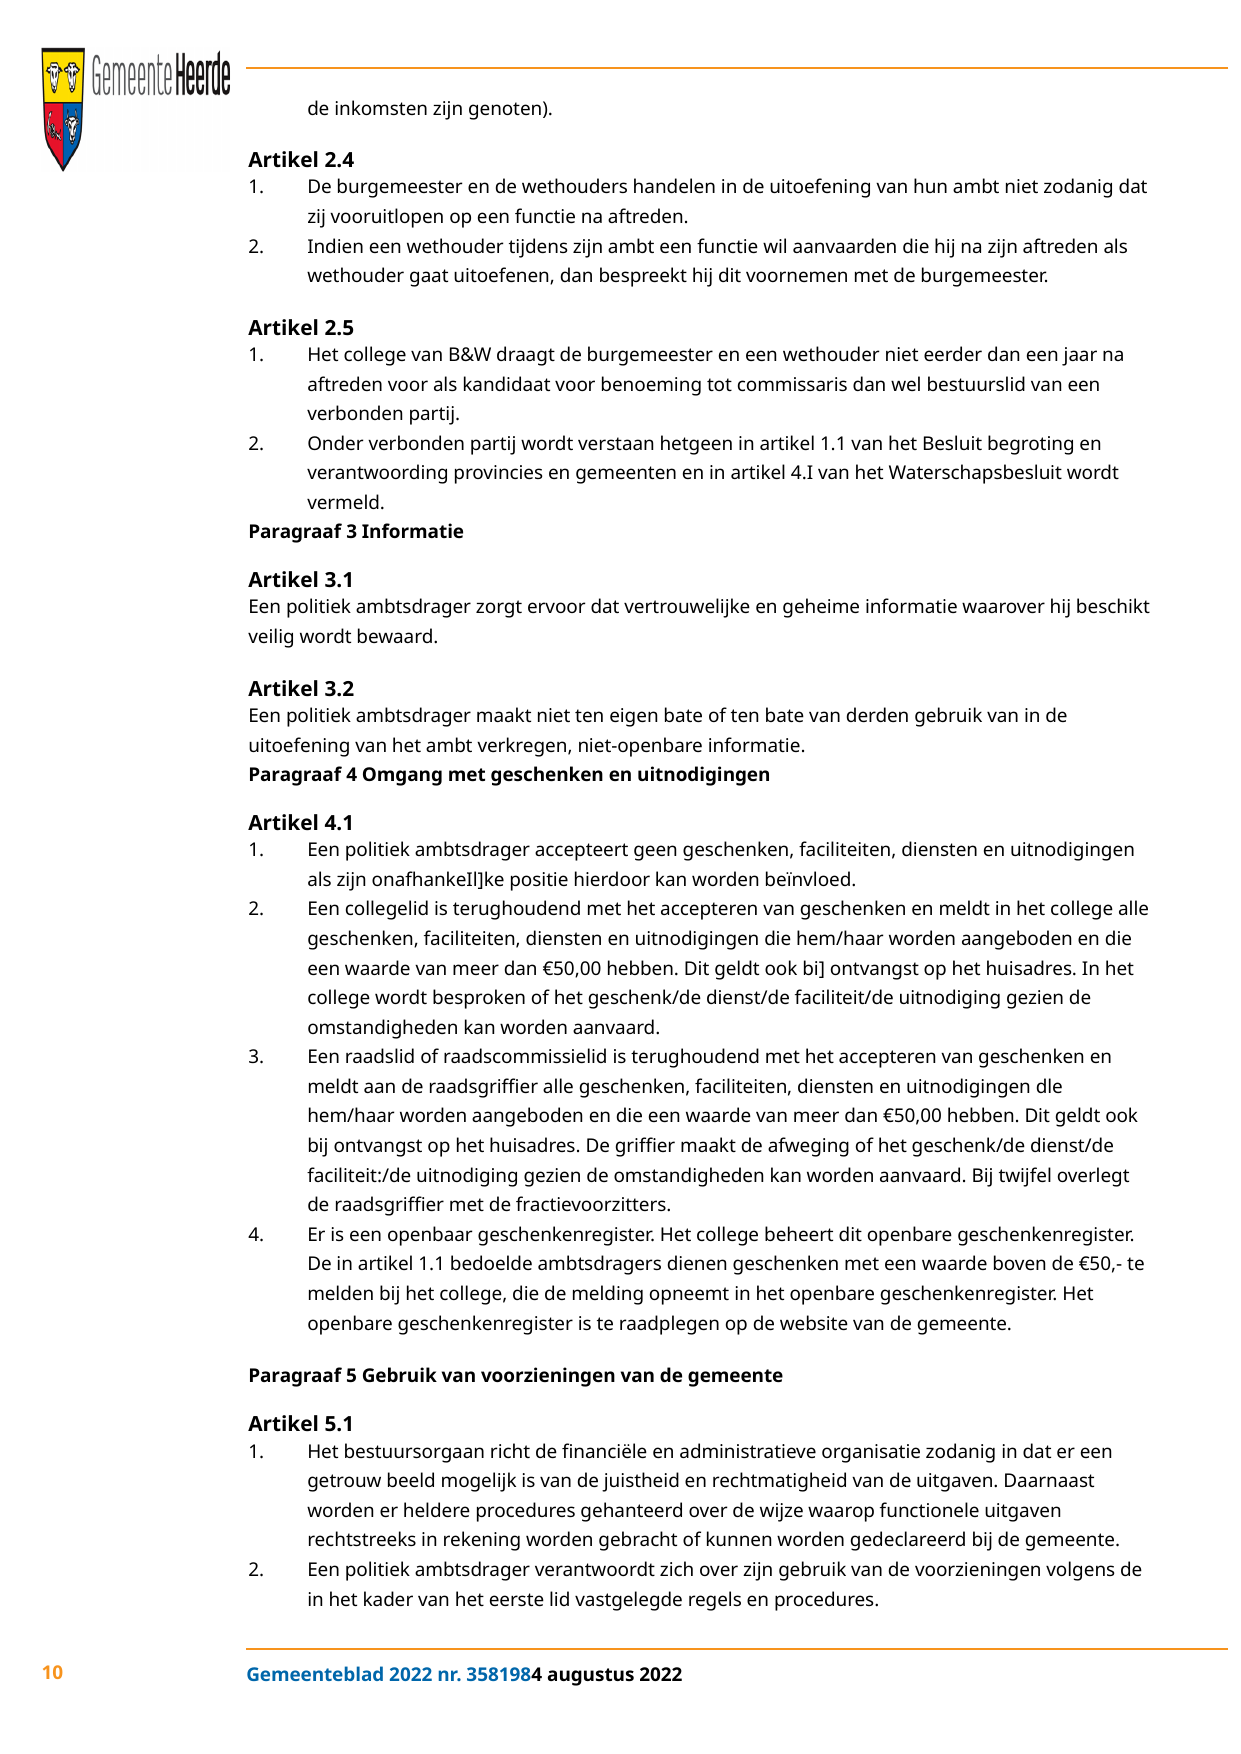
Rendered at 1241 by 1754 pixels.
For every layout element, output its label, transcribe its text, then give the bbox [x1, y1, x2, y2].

list Een politiek ambtsdrager accepteert geen geschenken, faciliteiten, diensten en uitnodigingen als zijn onafhankeIl]ke positie hierdoor kan worden beïnvloed. [248, 836, 1152, 892]
list Een politiek ambtsdrager verantwoordt zich over zijn gebruik van de voorzieningen volgens de in het kader van het eerste lid vastgelegde regels en procedures. [248, 1556, 1152, 1611]
list De burgemeester en de wethouders handelen in de uitoefening van hun ambt niet zodanig dat zij vooruitlopen op een functie na aftreden. [248, 174, 1152, 229]
text Artikel 3.1 [248, 565, 1152, 594]
picture [41, 47, 231, 172]
list Er is een openbaar geschenkenregister. Het college beheert dit openbare geschenkenregister. De in artikel 1.1 bedoelde ambtsdragers dienen geschenken met een waarde boven de €50,- te melden bij het college, die de melding opneemt in het openbare geschenkenregister. Het openbare geschenkenregister is te raadplegen op de website van de gemeente. [248, 1221, 1152, 1335]
list Onder verbonden partij wordt verstaan hetgeen in artikel 1.1 van het Besluit begroting en verantwoording provincies en gemeenten en in artikel 4.I van het Waterschapsbesluit wordt vermeld. [248, 430, 1152, 515]
text Artikel 5.1 [248, 1409, 1152, 1438]
text Artikel 4.1 [248, 808, 1152, 836]
list Een raadslid of raadscommissielid is terughoudend met het accepteren van geschenken en meldt aan de raadsgriffier alle geschenken, faciliteiten, diensten en uitnodigingen dle hem/haar worden aangeboden en die een waarde van meer dan €50,00 hebben. Dit geldt ook bij ontvangst op het huisadres. De griffier maakt de afweging of het geschenk/de dienst/de faciliteit:/de uitnodiging gezien de omstandigheden kan worden aanvaard. Bij twijfel overlegt de raadsgriffier met de fractievoorzitters. [248, 1043, 1152, 1217]
text Artikel 2.5 [248, 313, 1152, 341]
list de inkomsten zijn genoten). [248, 95, 1152, 121]
text Een politiek ambtsdrager zorgt ervoor dat vertrouwelijke en geheime informatie waarover hij beschikt veilig wordt bewaard. [248, 594, 1152, 649]
text Een politiek ambtsdrager maakt niet ten eigen bate of ten bate van derden gebruik van in de uitoefening van het ambt verkregen, niet-openbare informatie. [248, 702, 1152, 757]
list Het college van B&W draagt de burgemeester en een wethouder niet eerder dan een jaar na aftreden voor als kandidaat voor benoeming tot commissaris dan wel bestuurslid van een verbonden partij. [248, 341, 1152, 426]
text Paragraaf 3 Informatie [248, 519, 1152, 544]
text Artikel 3.2 [248, 674, 1152, 702]
text Artikel 2.4 [248, 145, 1152, 174]
list Indien een wethouder tijdens zijn ambt een functie wil aanvaarden die hij na zijn aftreden als wethouder gaat uitoefenen, dan bespreekt hij dit voornemen met de burgemeester. [248, 233, 1152, 288]
list Een collegelid is terughoudend met het accepteren van geschenken en meldt in het college alle geschenken, faciliteiten, diensten en uitnodigingen die hem/haar worden aangeboden en die een waarde van meer dan €50,00 hebben. Dit geldt ook bi] ontvangst op het huisadres. In het college wordt besproken of het geschenk/de dienst/de faciliteit/de uitnodiging gezien de omstandigheden kan worden aanvaard. [248, 896, 1152, 1039]
text Paragraaf 5 Gebruik van voorzieningen van de gemeente [248, 1360, 1152, 1388]
text Paragraaf 4 Omgang met geschenken en uitnodigingen [248, 761, 1152, 787]
list Het bestuursorgaan richt de financiële en administratieve organisatie zodanig in dat er een getrouw beeld mogelijk is van de juistheid en rechtmatigheid van de uitgaven. Daarnaast worden er heldere procedures gehanteerd over de wijze waarop functionele uitgaven rechtstreeks in rekening worden gebracht of kunnen worden gedeclareerd bij de gemeente. [248, 1438, 1152, 1552]
